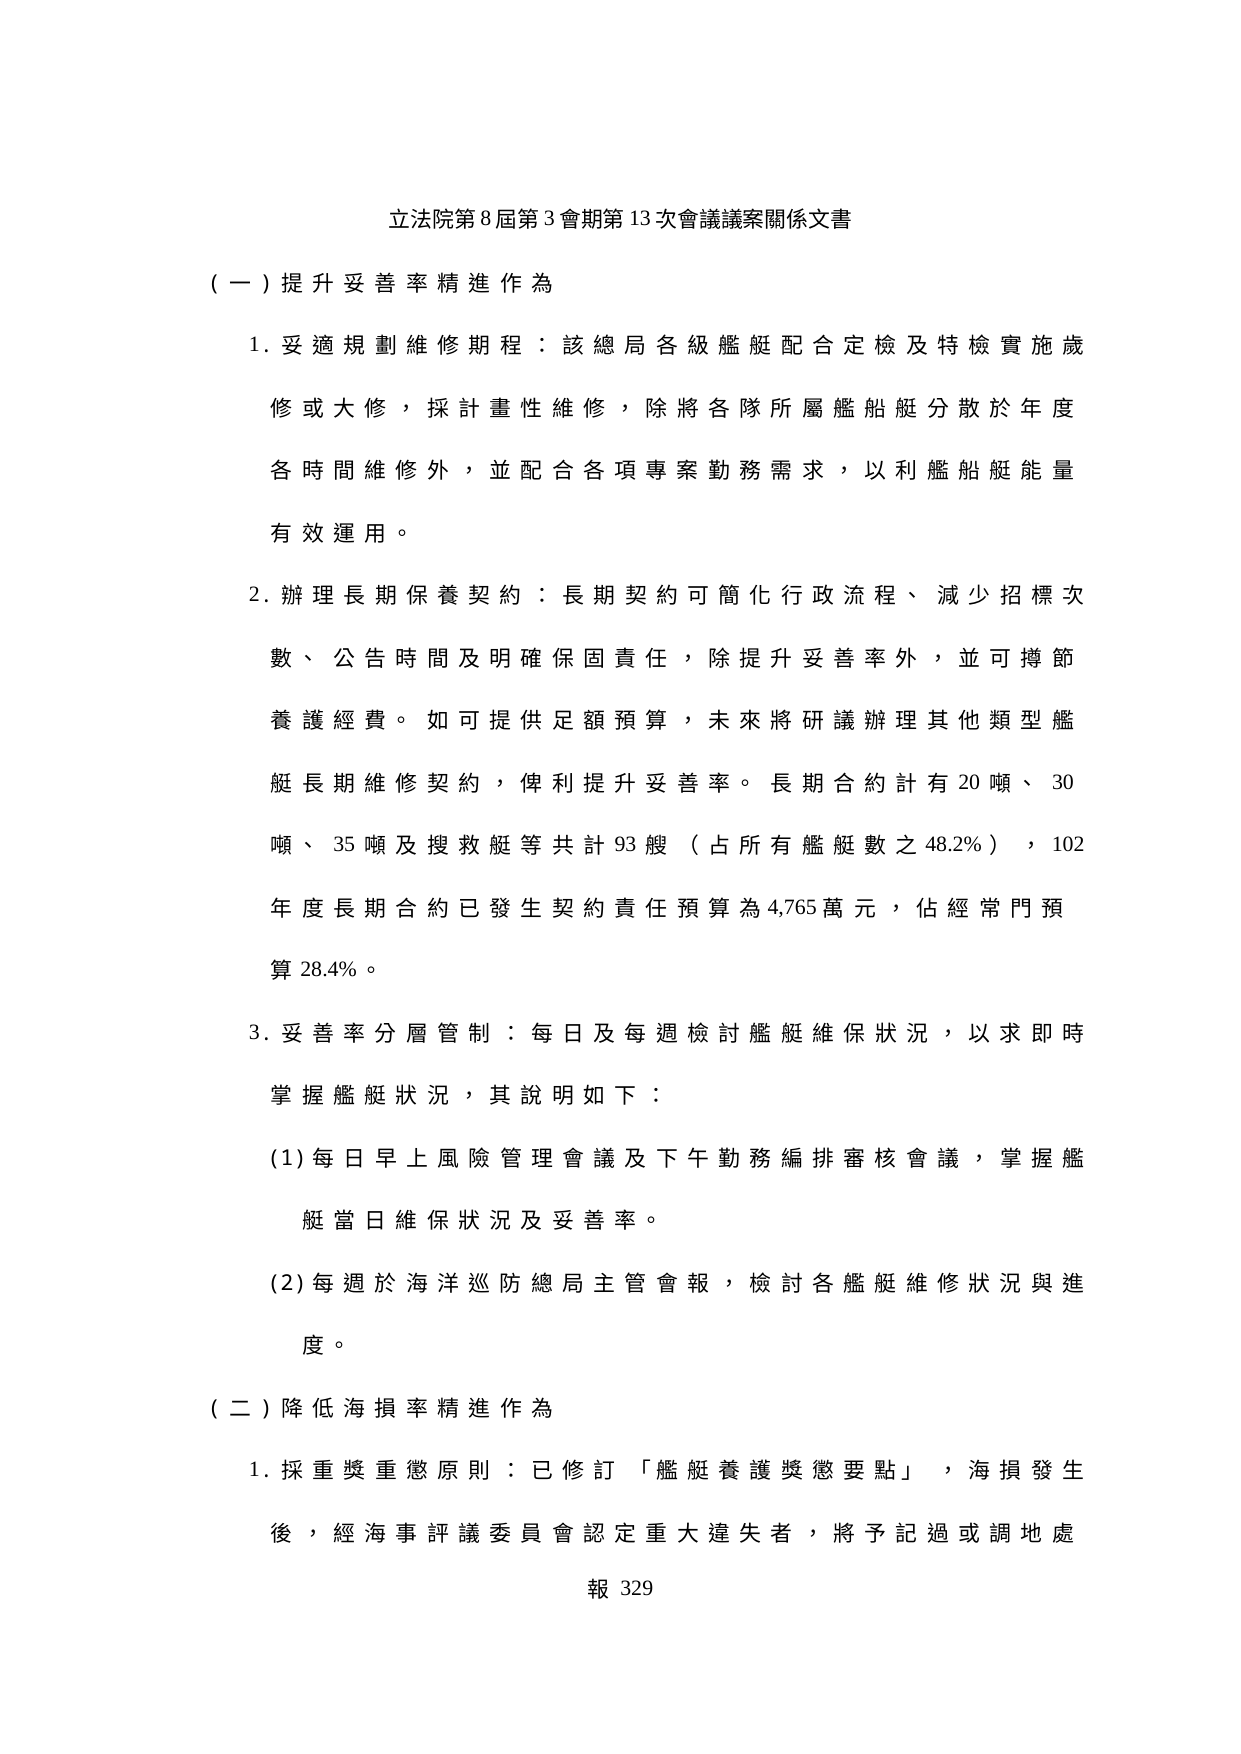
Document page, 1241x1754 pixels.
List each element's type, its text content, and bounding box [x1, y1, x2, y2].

text 3.妥善率分層管制：每日及每週檢討艦艇維保狀況，以求即時掌握艦艇狀況，其說明如下： [239, 1000, 1089, 1125]
text 2.辦理長期保養契約：長期契約可簡化行政流程、減少招標次數、公告時間及明確保固責任，除提升妥善率外，並可撙節養護經費。如可提供足額預算，未來將研議辦理其他類型艦艇長期維修契約，俾利提升妥善率。長期合約計有20噸、30噸、35噸及搜救艇等共計93艘（占所有艦艇數之48.2%），102年度長期合約已發生契約責任預算為4,765萬元，佔經常門預算28.4%。 [239, 563, 1089, 1000]
text (一)提升妥善率精進作為 [195, 250, 1089, 313]
text (2)每週於海洋巡防總局主管會報，檢討各艦艇維修狀況與進度。 [261, 1250, 1089, 1375]
text 1.妥適規劃維修期程：該總局各級艦艇配合定檢及特檢實施歲修或大修，採計畫性維修，除將各隊所屬艦船艇分散於年度各時間維修外，並配合各項專案勤務需求，以利艦船艇能量有效運用。 [239, 313, 1089, 563]
text 1.採重獎重懲原則：已修訂「艦艇養護獎懲要點」，海損發生後，經海事評議委員會認定重大違失者，將予記過或調地處 [239, 1438, 1089, 1563]
text (1)每日早上風險管理會議及下午勤務編排審核會議，掌握艦艇當日維保狀況及妥善率。 [261, 1125, 1089, 1250]
text (二)降低海損率精進作為 [195, 1375, 1089, 1438]
